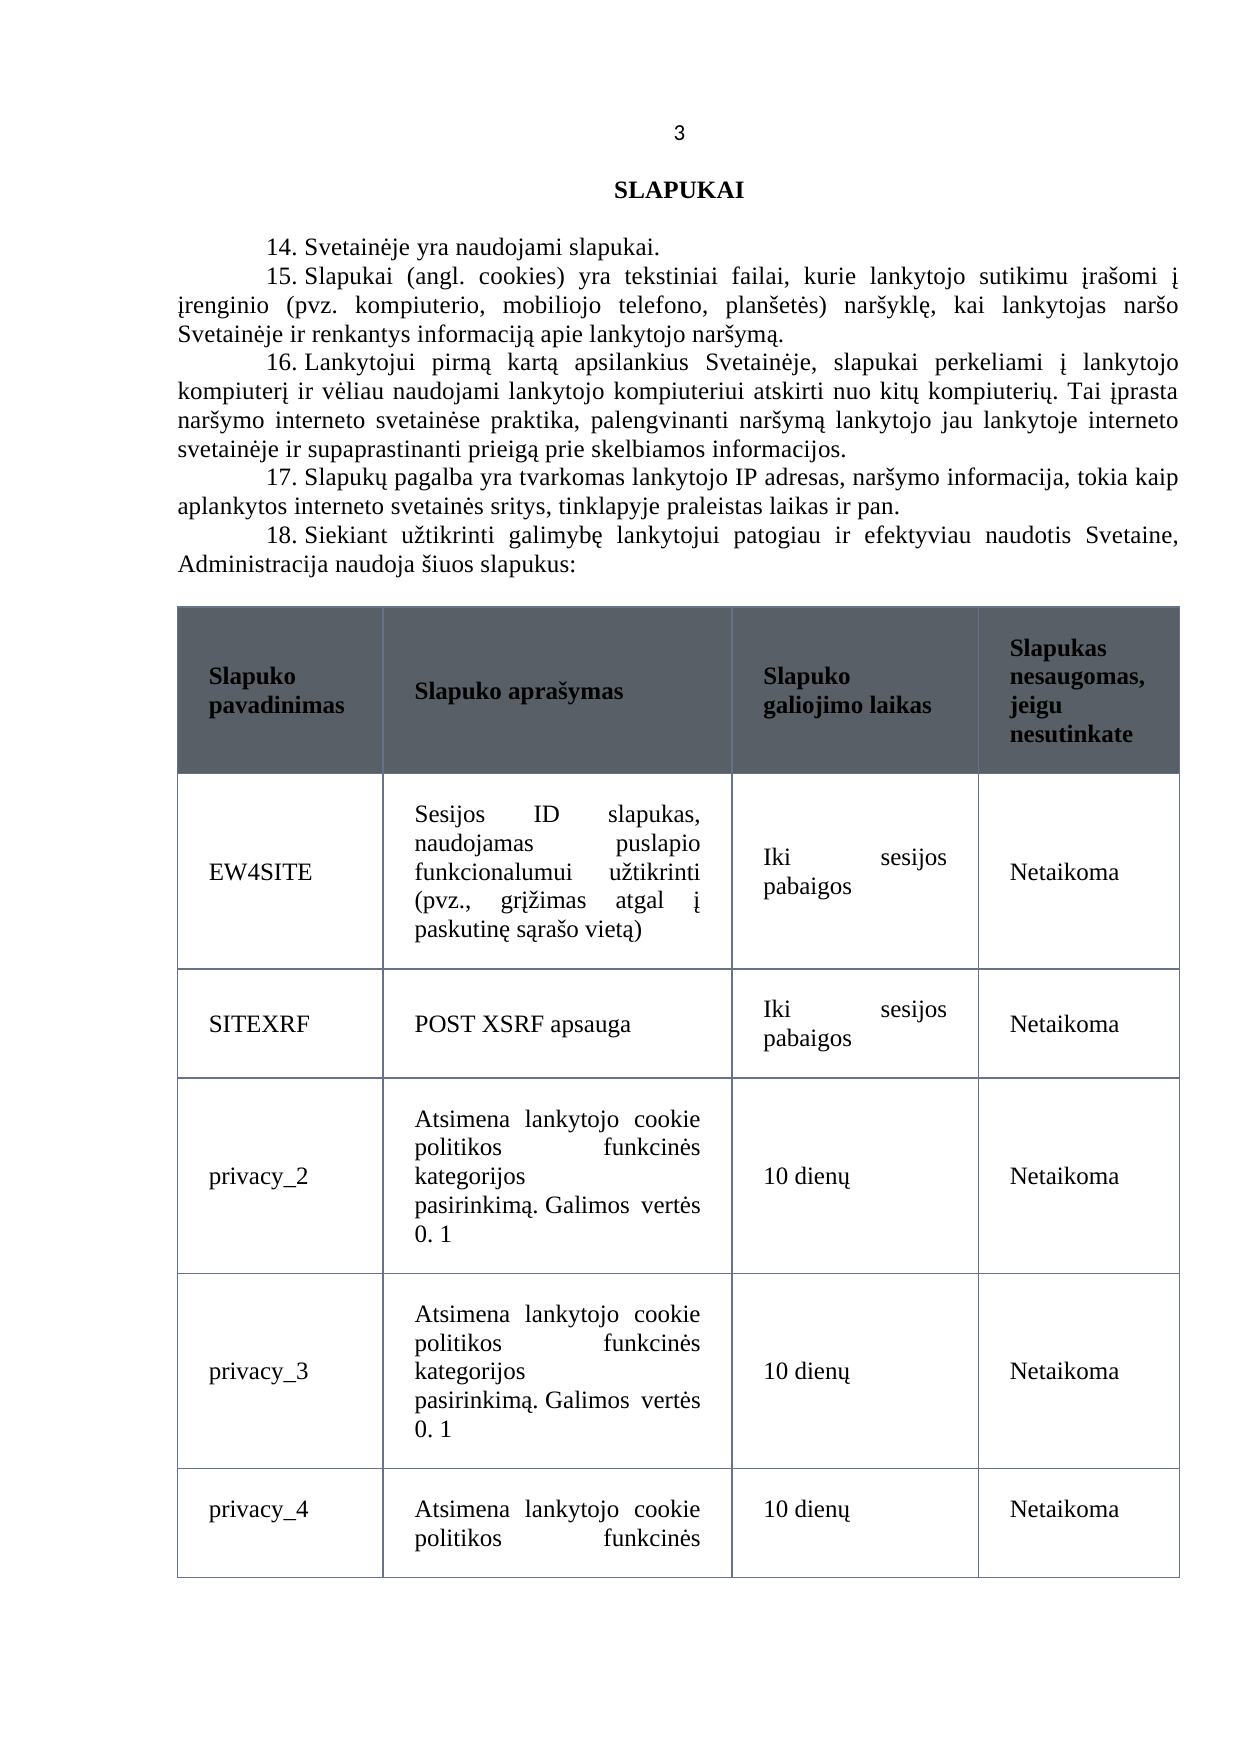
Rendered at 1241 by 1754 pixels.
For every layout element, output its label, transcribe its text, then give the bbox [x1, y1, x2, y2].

table_cell Atsimena lankytojo cookie politikos funkcinės kategorijos pasirinkimą. Galimos vertės 0. 1 [384, 1079, 731, 1272]
table_cell Netaikoma [979, 1079, 1179, 1272]
table_cell EW4SITE [178, 774, 382, 968]
table_cell 10 dienų [733, 1079, 978, 1272]
table_header Slapuko galiojimo laikas [733, 608, 978, 773]
table_cell privacy_3 [178, 1274, 382, 1468]
table_cell Sesijos ID slapukas, naudojamas puslapio funkcionalumui užtikrinti (pvz., grįžimas atgal į paskutinę sąrašo vietą) [384, 774, 731, 968]
text 18. Siekiant užtikrinti galimybę lankytojui patogiau ir efektyviau naudotis Svetaine, Administracija naudoja šiuos slapukus: [177, 520, 1181, 577]
table_cell privacy_4 [178, 1469, 382, 1577]
text 17. Slapukų pagalba yra tvarkomas lankytojo IP adresas, naršymo informacija, tokia kaip aplankytos interneto svetainės sritys, tinklapyje praleistas laikas ir pan. [177, 462, 1181, 520]
text 16. Lankytojui pirmą kartą apsilankius Svetainėje, slapukai perkeliami į lankytojo kompiuterį ir vėliau naudojami lankytojo kompiuteriui atskirti nuo kitų kompiuterių. Tai įprasta naršymo interneto svetainėse praktika, palengvinanti naršymą lankytojo jau lankytoje interneto svetainėje ir supaprastinanti prieigą prie skelbiamos informacijos. [177, 347, 1181, 462]
text SLAPUKAI [177, 175, 1181, 204]
table_cell Atsimena lankytojo cookie politikos funkcinės kategorijos pasirinkimą. Galimos vertės 0. 1 [384, 1274, 731, 1468]
table_header Slapuko pavadinimas [178, 608, 382, 773]
table_cell POST XSRF apsauga [384, 970, 731, 1077]
table_header Slapukas nesaugomas, jeigu nesutinkate [979, 608, 1179, 773]
table_cell privacy_2 [178, 1079, 382, 1272]
table_header Slapuko aprašymas [384, 608, 731, 773]
table_cell Atsimena lankytojo cookie politikos funkcinės [384, 1469, 731, 1577]
table_cell Netaikoma [979, 970, 1179, 1077]
table_cell SITEXRF [178, 970, 382, 1077]
table_cell 10 dienų [733, 1274, 978, 1468]
table_cell Iki sesijos pabaigos [733, 970, 978, 1077]
table_cell Netaikoma [979, 1469, 1179, 1577]
table_cell Netaikoma [979, 774, 1179, 968]
table_cell 10 dienų [733, 1469, 978, 1577]
table_cell Iki sesijos pabaigos [733, 774, 978, 968]
table_cell Netaikoma [979, 1274, 1179, 1468]
text 15. Slapukai (angl. cookies) yra tekstiniai failai, kurie lankytojo sutikimu įrašomi į įrenginio (pvz. kompiuterio, mobiliojo telefono, planšetės) naršyklę, kai lankytojas naršo Svetainėje ir renkantys informaciją apie lankytojo naršymą. [177, 261, 1181, 347]
text 14. Svetainėje yra naudojami slapukai. [177, 232, 1181, 261]
